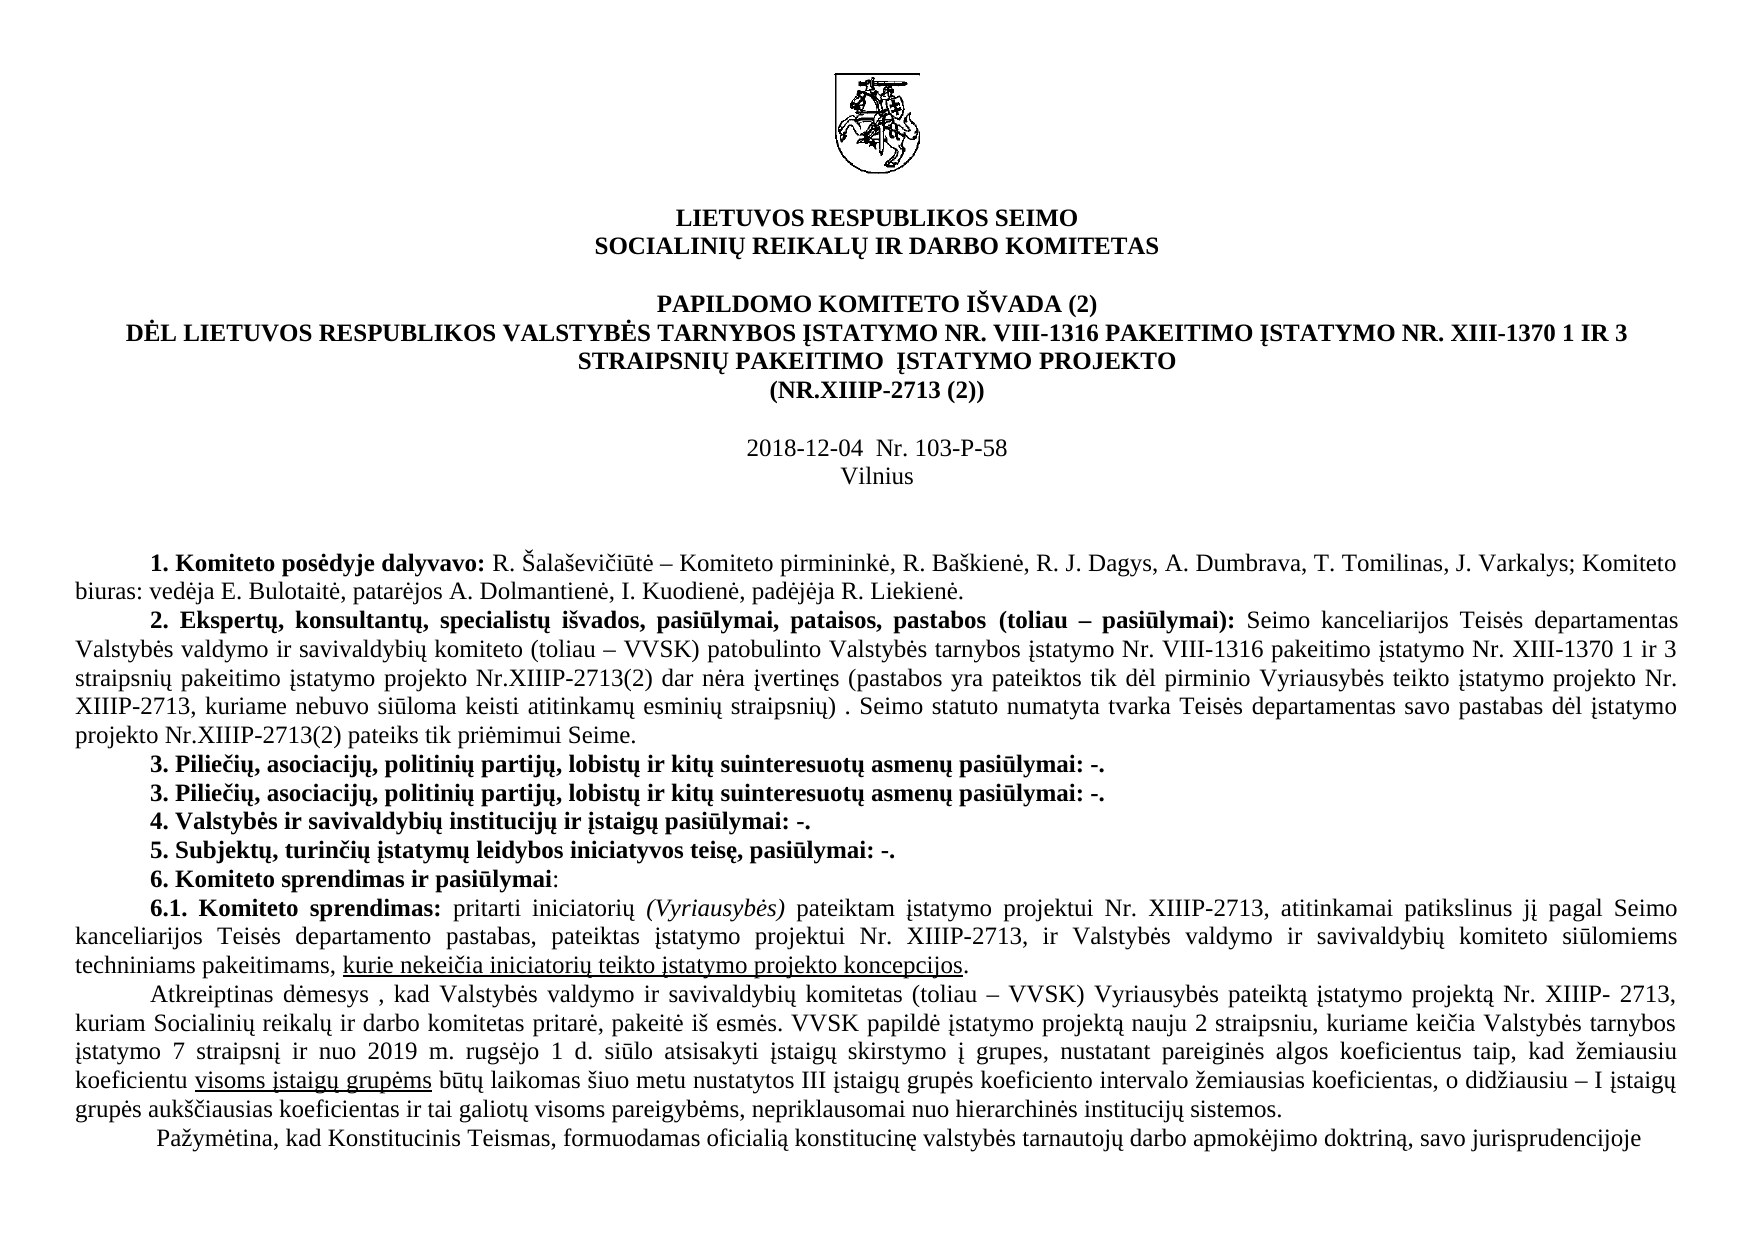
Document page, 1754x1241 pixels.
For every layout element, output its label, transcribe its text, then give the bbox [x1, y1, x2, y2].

text 3. Piliečių, asociacijų, politinių partijų, lobistų ir kitų suinteresuotų asmenų pasiūlymai: -. [75, 749, 1679, 778]
text 2. Ekspertų, konsultantų, specialistų išvados, pasiūlymai, pataisos, pastabos (toliau – pasiūlymai): Seimo kanceliarijos Teisės departamentas Valstybės valdymo ir savivaldybių komiteto (toliau – VVSK) patobulinto Valstybės tarnybos įstatymo Nr. VIII-1316 pakeitimo įstatymo Nr. XIII-1370 1 ir 3 straipsnių pakeitimo įstatymo projekto Nr.XIIIP-2713(2) dar nėra įvertinęs (pastabos yra pateiktos tik dėl pirminio Vyriausybės teikto įstatymo projekto Nr. XIIIP-2713, kuriame nebuvo siūloma keisti atitinkamų esminių straipsnių) . Seimo statuto numatyta tvarka Teisės departamentas savo pastabas dėl įstatymo projekto Nr.XIIIP-2713(2) pateiks tik priėmimui Seime. [75, 605, 1679, 749]
text Socialinių reikalų ir darbo komitetas [75, 231, 1679, 260]
text Pažymėtina, kad Konstitucinis Teismas, formuodamas oficialią konstitucinę valstybės tarnautojų darbo apmokėjimo doktriną, savo jurisprudencijoje [75, 1123, 1679, 1151]
text (NR.XIIIP-2713 (2)) [75, 375, 1679, 404]
text 4. Valstybės ir savivaldybių institucijų ir įstaigų pasiūlymai: -. [75, 806, 1679, 835]
text Atkreiptinas dėmesys , kad Valstybės valdymo ir savivaldybių komitetas (toliau – VVSK) Vyriausybės pateiktą įstatymo projektą Nr. XIIIP- 2713, kuriam Socialinių reikalų ir darbo komitetas pritarė, pakeitė iš esmės. VVSK papildė įstatymo projektą nauju 2 straipsniu, kuriame keičia Valstybės tarnybos įstatymo 7 straipsnį ir nuo 2019 m. rugsėjo 1 d. siūlo atsisakyti įstaigų skirstymo į grupes, nustatant pareiginės algos koeficientus taip, kad žemiausiu koeficientu visoms įstaigų grupėms būtų laikomas šiuo metu nustatytos III įstaigų grupės koeficiento intervalo žemiausias koeficientas, o didžiausiu – I įstaigų grupės aukščiausias koeficientas ir tai galiotų visoms pareigybėms, nepriklausomai nuo hierarchinės institucijų sistemos. [75, 979, 1679, 1123]
text 6.1. Komiteto sprendimas: pritarti iniciatorių (Vyriausybės) pateiktam įstatymo projektui Nr. XIIIP-2713, atitinkamai patikslinus jį pagal Seimo kanceliarijos Teisės departamento pastabas, pateiktas įstatymo projektui Nr. XIIIP-2713, ir Valstybės valdymo ir savivaldybių komiteto siūlomiems techniniams pakeitimams, kurie nekeičia iniciatorių teikto įstatymo projekto koncepcijos. [75, 893, 1679, 979]
text 1. Komiteto posėdyje dalyvavo: R. Šalaševičiūtė – Komiteto pirmininkė, R. Baškienė, R. J. Dagys, A. Dumbrava, T. Tomilinas, J. Varkalys; Komiteto biuras: vedėja E. Bulotaitė, patarėjos A. Dolmantienė, I. Kuodienė, padėjėja R. Liekienė. [75, 548, 1679, 605]
text 2018-12-04 Nr. 103-P-58 [75, 433, 1679, 461]
text 5. Subjektų, turinčių įstatymų leidybos iniciatyvos teisę, pasiūlymai: -. [75, 835, 1679, 864]
text 6. Komiteto sprendimas ir pasiūlymai: [75, 864, 1679, 893]
text DĖL LIETUVOS RESPUBLIKOS VALSTYBĖS TARNYBOS ĮSTATYMO NR. VIII-1316 PAKEITIMO ĮSTATYMO NR. XIII-1370 1 IR 3 STRAIPSNIŲ PAKEITIMO ĮSTATYMO PROJEKTO [75, 318, 1679, 375]
text LIETUVOS RESPUBLIKOS SEIMO [75, 203, 1679, 231]
text PAPILDOMO KOMITETO IŠVADA (2) [75, 289, 1679, 318]
text Vilnius [75, 461, 1679, 490]
text 3. Piliečių, asociacijų, politinių partijų, lobistų ir kitų suinteresuotų asmenų pasiūlymai: -. [75, 778, 1679, 806]
